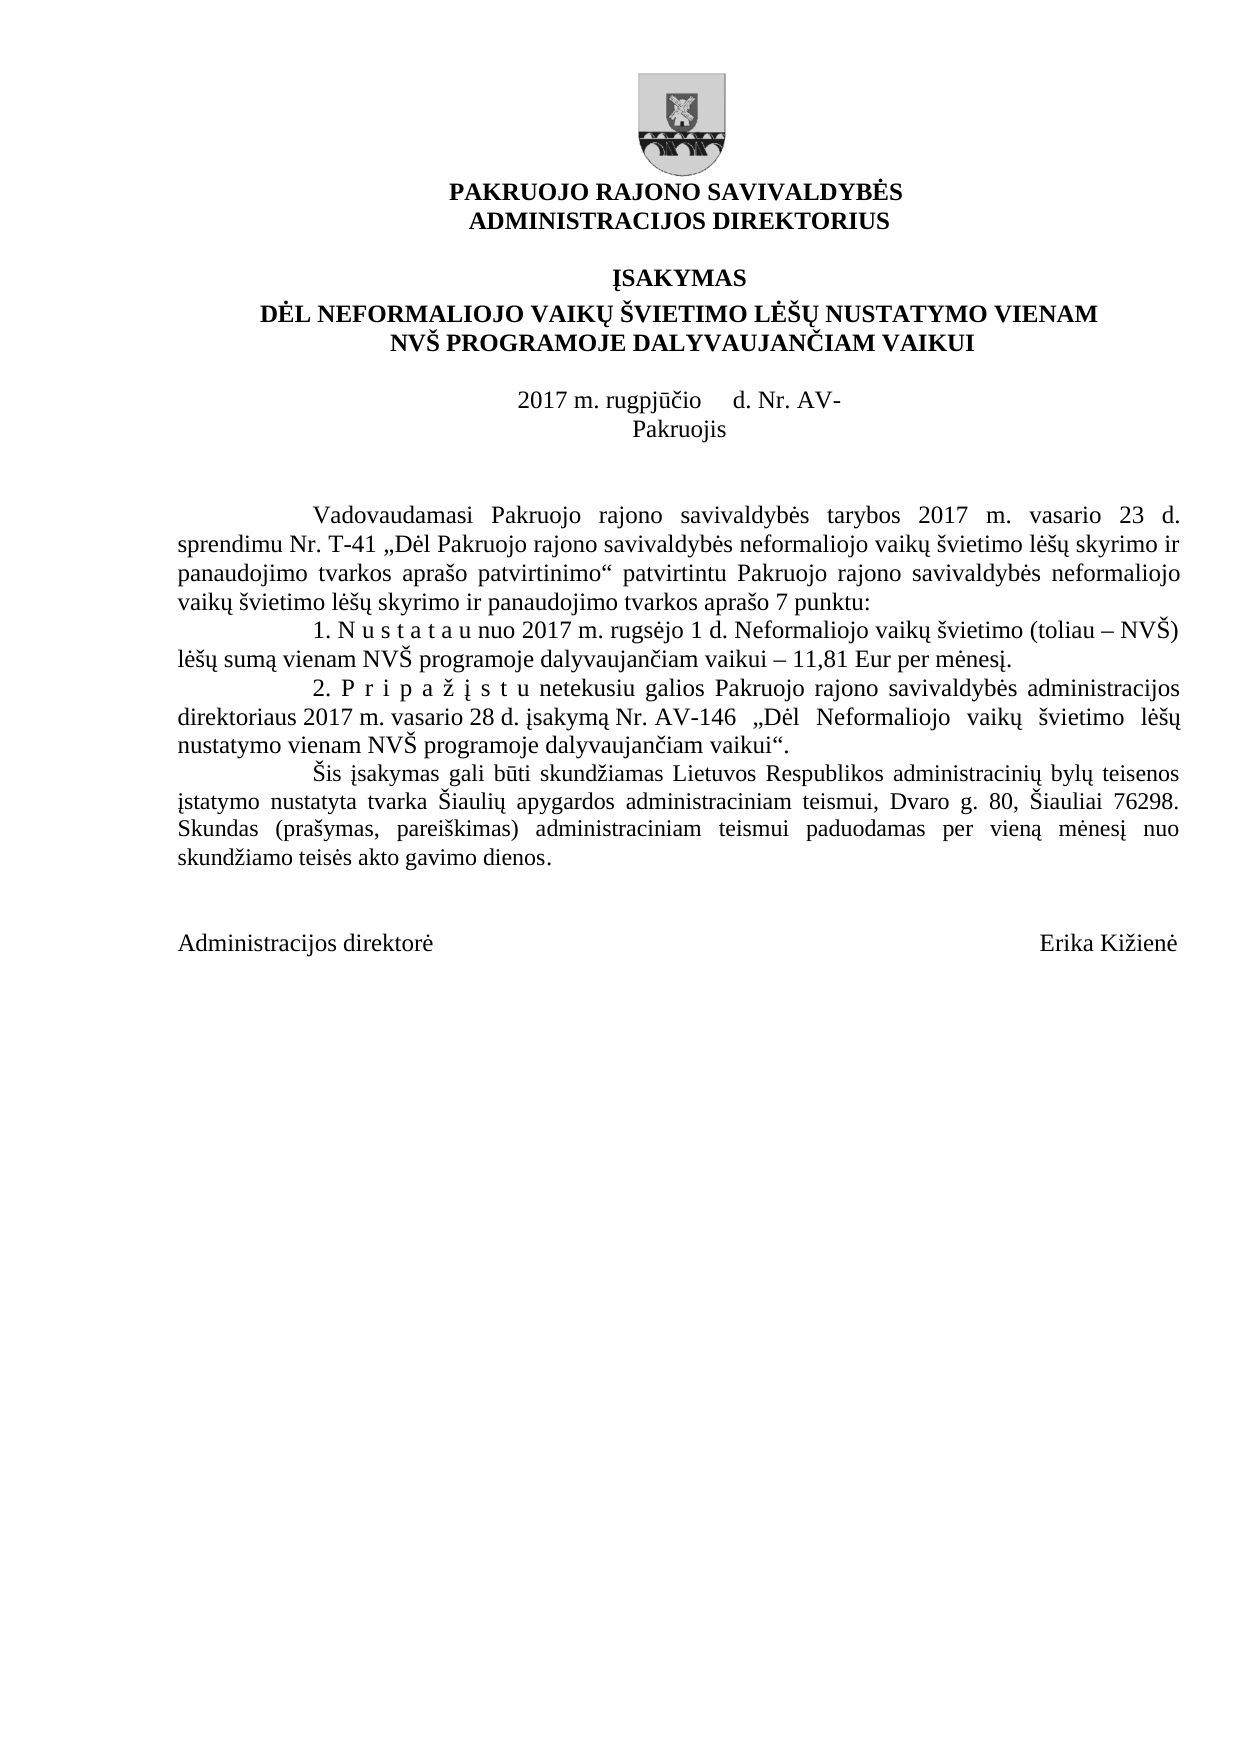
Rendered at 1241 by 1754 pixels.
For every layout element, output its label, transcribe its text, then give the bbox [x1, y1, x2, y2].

table_cell [177, 235, 1181, 263]
text Šis įsakymas gali būti skundžiamas Lietuvos Respublikos administracinių bylų teisenos įstatymo nustatyta tvarka Šiaulių apygardos administraciniam teismui, Dvaro g. 80, Šiauliai 76298. Skundas (prašymas, pareiškimas) administraciniam teismui paduodamas per vieną mėnesį nuo skundžiamo teisės akto gavimo dienos. [177, 759, 1181, 871]
text 1. N u s t a t a u nuo 2017 m. rugsėjo 1 d. Neformaliojo vaikų švietimo (toliau – NVŠ) lėšų sumą vienam NVŠ programoje dalyvaujančiam vaikui – 11,81 Eur per mėnesį. [177, 616, 1181, 673]
text Administracijos direktorė Erika Kižienė [177, 928, 1181, 986]
table_cell ĮSAKYMAS [177, 263, 1181, 299]
table_cell [177, 357, 1181, 386]
table_header PAKRUOJO RAJONO SAVIVALDYBĖS ADMINISTRACIJOS DIREKTORIUS [177, 56, 1181, 235]
text Vadovaudamasi Pakruojo rajono savivaldybės tarybos 2017 m. vasario 23 d. sprendimu Nr. T-41 „Dėl Pakruojo rajono savivaldybės neformaliojo vaikų švietimo lėšų skyrimo ir panaudojimo tvarkos aprašo patvirtinimo“ patvirtintu Pakruojo rajono savivaldybės neformaliojo vaikų švietimo lėšų skyrimo ir panaudojimo tvarkos aprašo 7 punktu: [177, 501, 1181, 616]
text 2. P r i p a ž į s t u netekusiu galios Pakruojo rajono savivaldybės administracijos direktoriaus 2017 m. vasario 28 d. įsakymą Nr. AV-146 „Dėl Neformaliojo vaikų švietimo lėšų nustatymo vienam NVŠ programoje dalyvaujančiam vaikui“. [177, 673, 1181, 759]
table_cell 2017 m. rugpjūčio d. Nr. AV- Pakruojis [177, 386, 1181, 443]
table_cell DĖL NEFORMALIOJO VAIKŲ ŠVIETIMO LĖŠŲ NUSTATYMO VIENAM NVŠ PROGRAMOJE DALYVAUJANČIAM VAIKUI [177, 299, 1181, 357]
